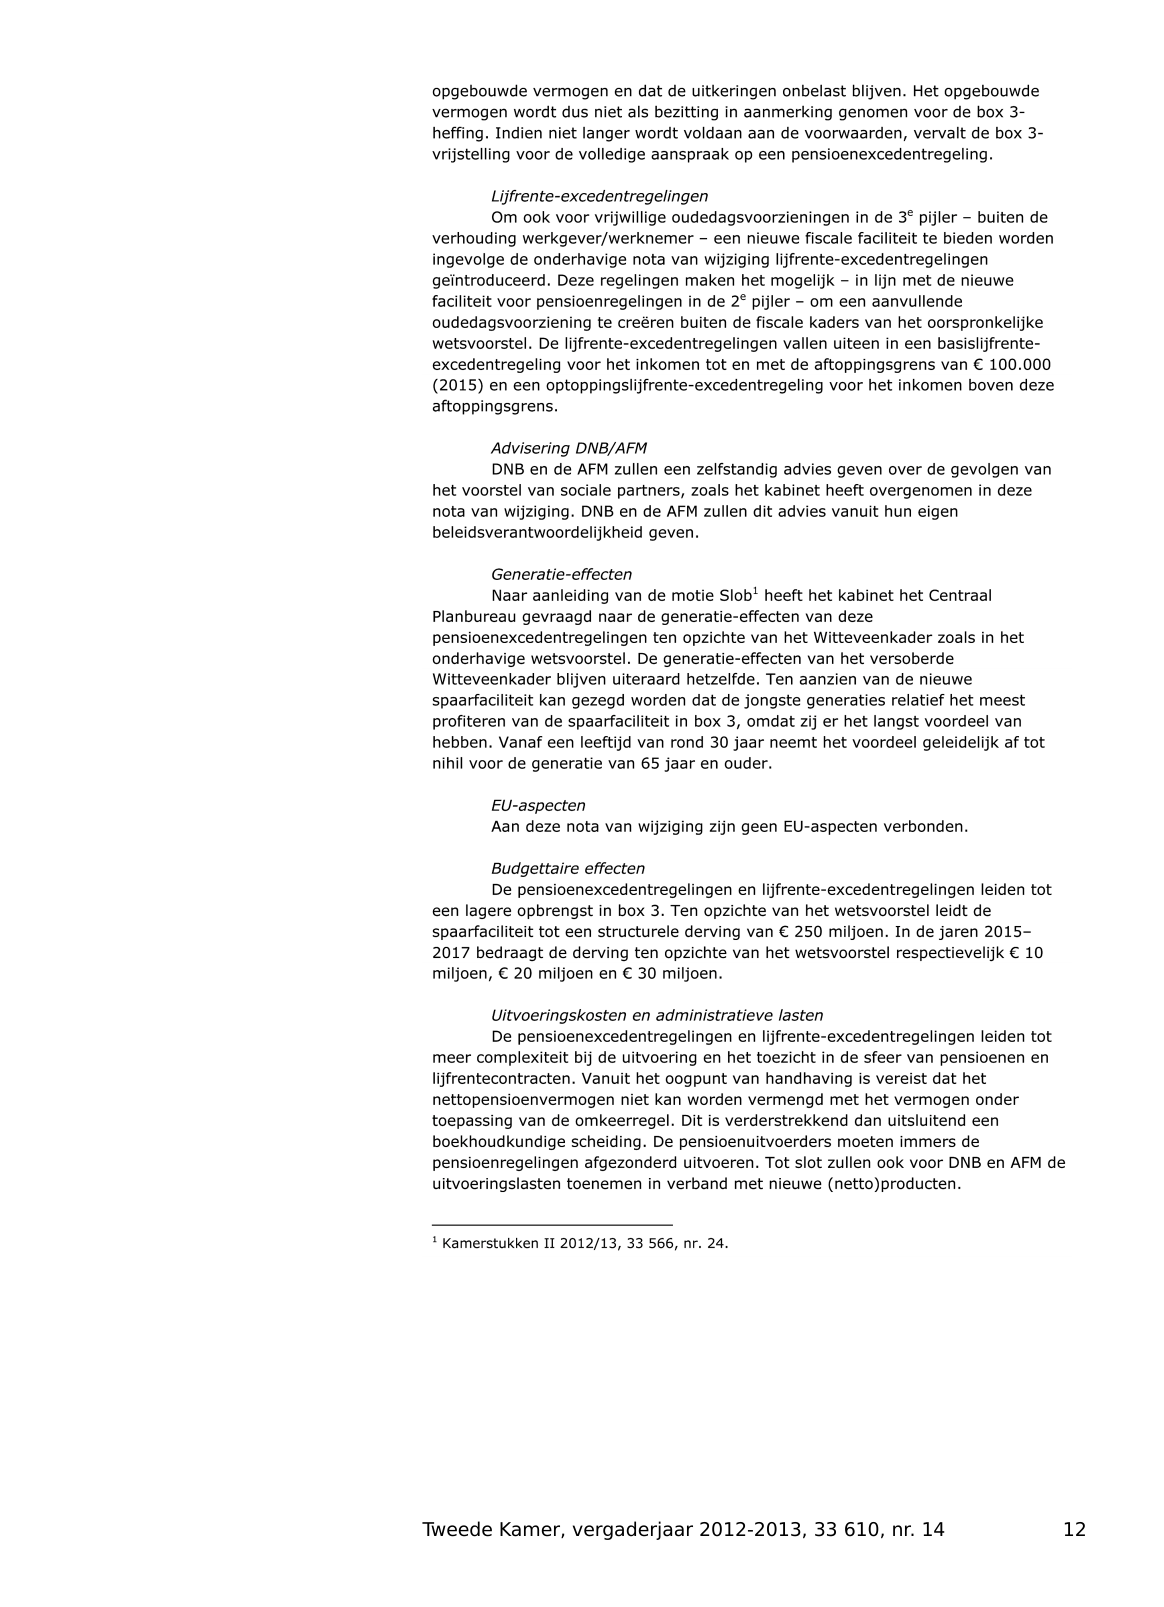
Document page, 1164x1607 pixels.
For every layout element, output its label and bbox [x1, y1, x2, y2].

picture [422, 81, 1072, 1257]
